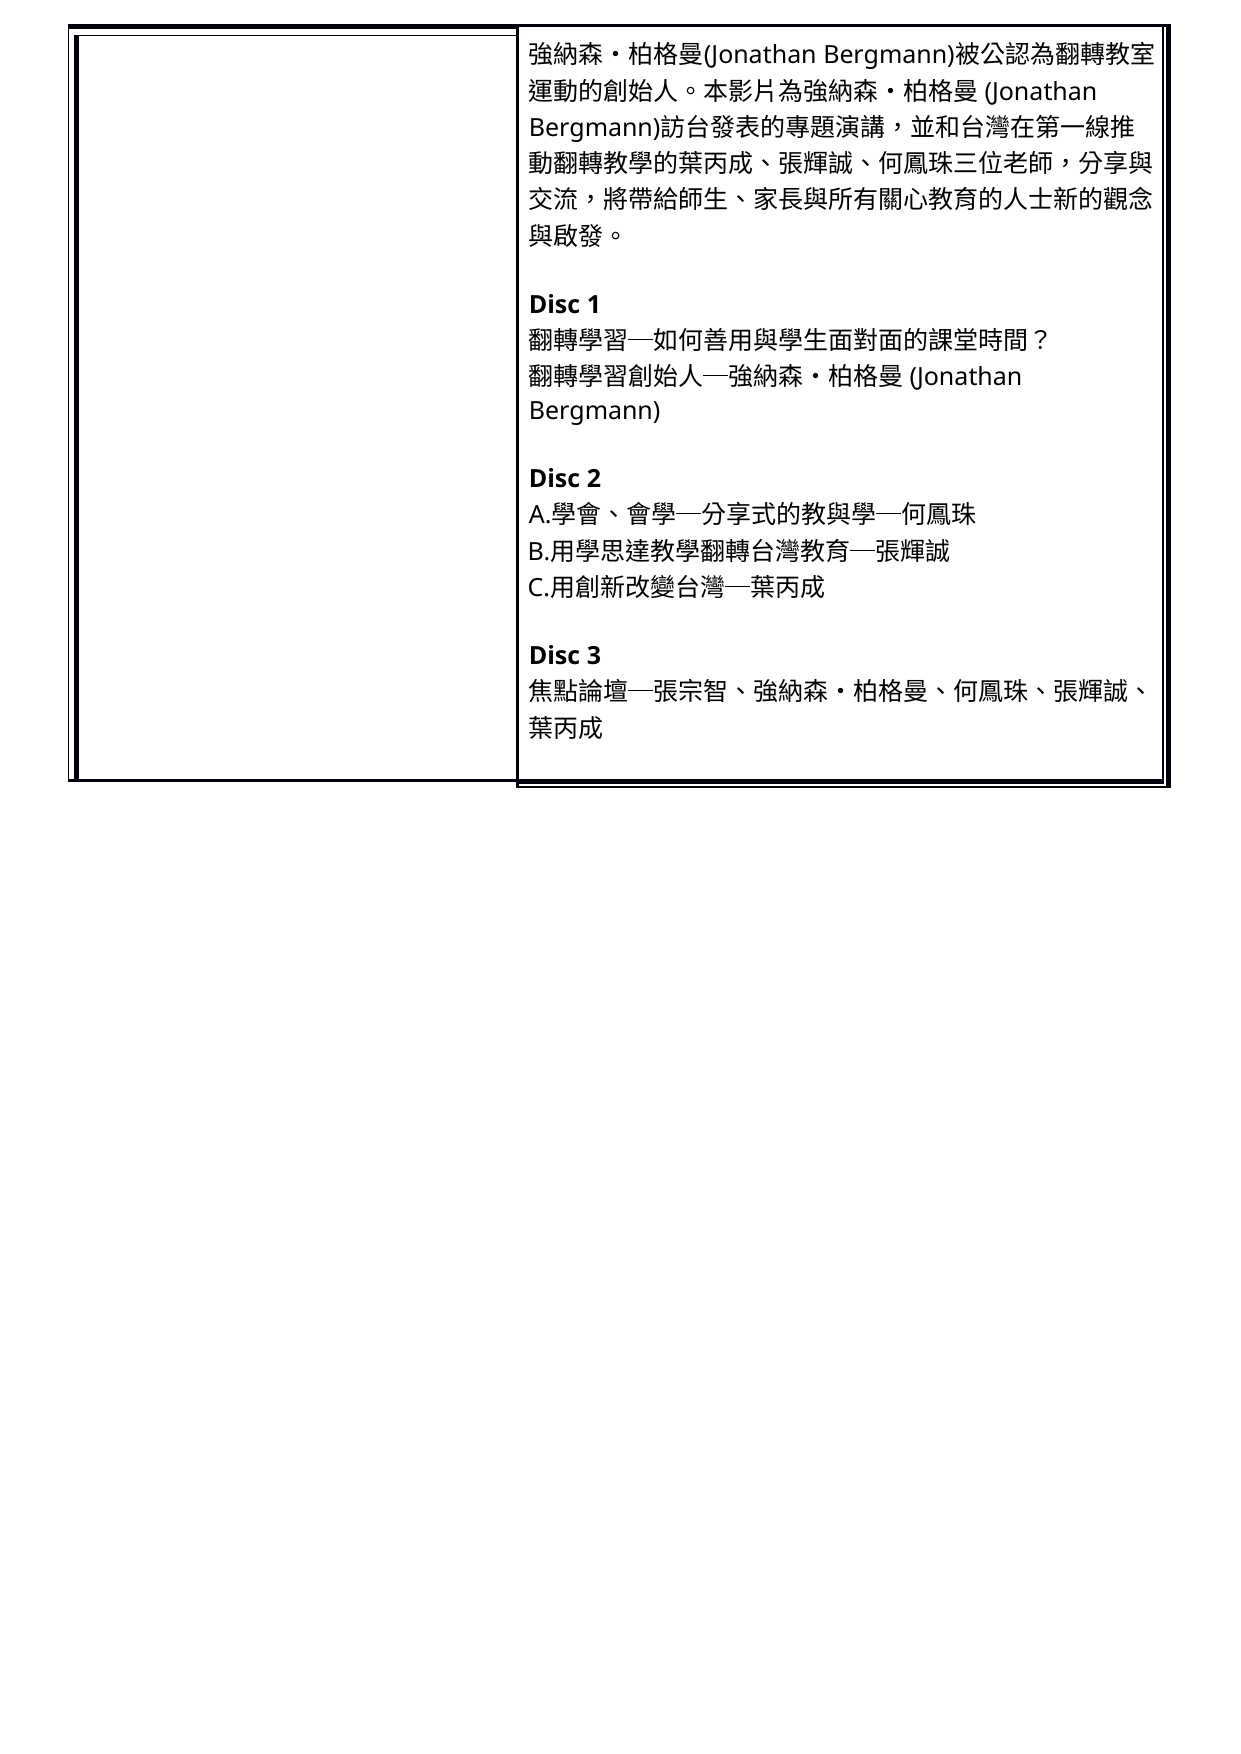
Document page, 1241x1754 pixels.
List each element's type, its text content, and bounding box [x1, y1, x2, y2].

table_cell 強納森‧柏格曼(Jonathan Bergmann)被公認為翻轉教室運動的創始人。本影片為強納森‧柏格曼 (Jonathan Bergmann)訪台發表的專題演講，並和台灣在第一線推動翻轉教學的葉丙成、張輝誠、何鳳珠三位老師，分享與交流，將帶給師生、家長與所有關心教育的人士新的觀念與啟發。 Disc 1 翻轉學習─如何善用與學生面對面的課堂時間？ 翻轉學習創始人─強納森‧柏格曼 (Jonathan Bergmann) Disc 2 A.學會、會學─分享式的教與學─何鳳珠 B.用學思達教學翻轉台灣教育─張輝誠 C.用創新改變台灣─葉丙成 Disc 3 焦點論壇─張宗智、強納森‧柏格曼、何鳳珠、張輝誠、葉丙成 [519, 27, 1162, 778]
table_header [79, 36, 516, 778]
table_header [74, 29, 516, 35]
